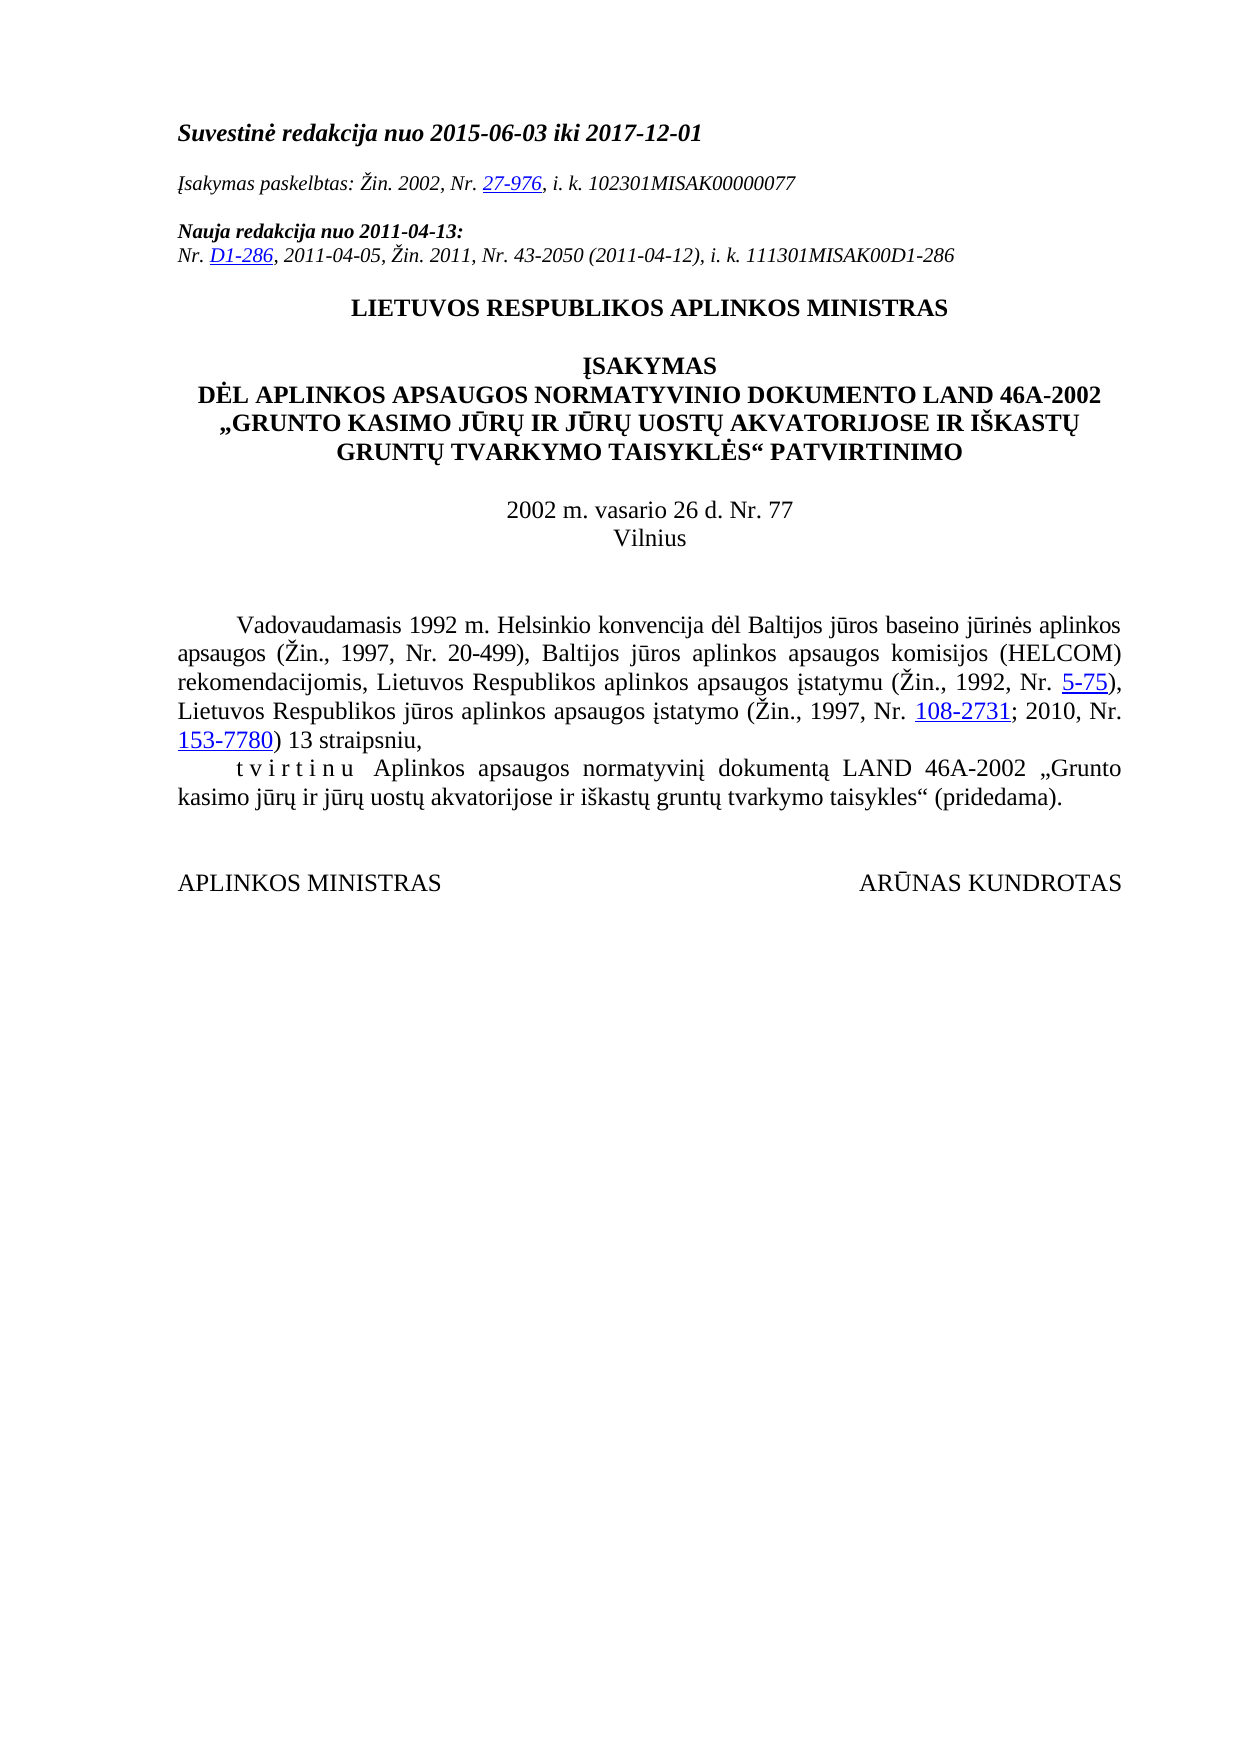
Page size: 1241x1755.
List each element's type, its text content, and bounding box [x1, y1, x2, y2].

text tvirtinu Aplinkos apsaugos normatyvinį dokumentą LAND 46A-2002 „Grunto kasimo jūrų ir jūrų uostų akvatorijose ir iškastų gruntų tvarkymo taisykles“ (pridedama). [177, 753, 1122, 811]
text 2002 m. vasario 26 d. Nr. 77 [177, 495, 1122, 523]
text DĖL APLINKOS APSAUGOS NORMATYVINIO DOKUMENTO LAND 46A-2002 „GRUNTO KASIMO JŪRŲ IR JŪRŲ UOSTŲ AKVATORIJOSE IR IŠKASTŲ GRUNTŲ TVARKYMO TAISYKLĖS“ PATVIRTINIMO [177, 380, 1122, 466]
text APLINKOS MINISTRAS ARŪNAS KUNDROTAS [177, 868, 1122, 897]
text Nauja redakcija nuo 2011-04-13: [177, 219, 1122, 243]
text LIETUVOS RESPUBLIKOS APLINKOS MINISTRAS [177, 293, 1122, 322]
text ĮSAKYMAS [177, 351, 1122, 380]
text Vadovaudamasis 1992 m. Helsinkio konvencija dėl Baltijos jūros baseino jūrinės aplinkos apsaugos (Žin., 1997, Nr. 20-499), Baltijos jūros aplinkos apsaugos komisijos (HELCOM) rekomendacijomis, Lietuvos Respublikos aplinkos apsaugos įstatymu (Žin., 1992, Nr. 5-75), Lietuvos Respublikos jūros aplinkos apsaugos įstatymo (Žin., 1997, Nr. 108-2731; 2010, Nr. 153-7780) 13 straipsniu, [177, 610, 1122, 753]
text Vilnius [177, 523, 1122, 552]
text Suvestinė redakcija nuo 2015-06-03 iki 2017-12-01 [177, 118, 1122, 147]
text Nr. D1-286, 2011-04-05, Žin. 2011, Nr. 43-2050 (2011-04-12), i. k. 111301MISAK00D1-286 [177, 243, 1122, 267]
text Įsakymas paskelbtas: Žin. 2002, Nr. 27-976, i. k. 102301MISAK00000077 [177, 171, 1122, 195]
